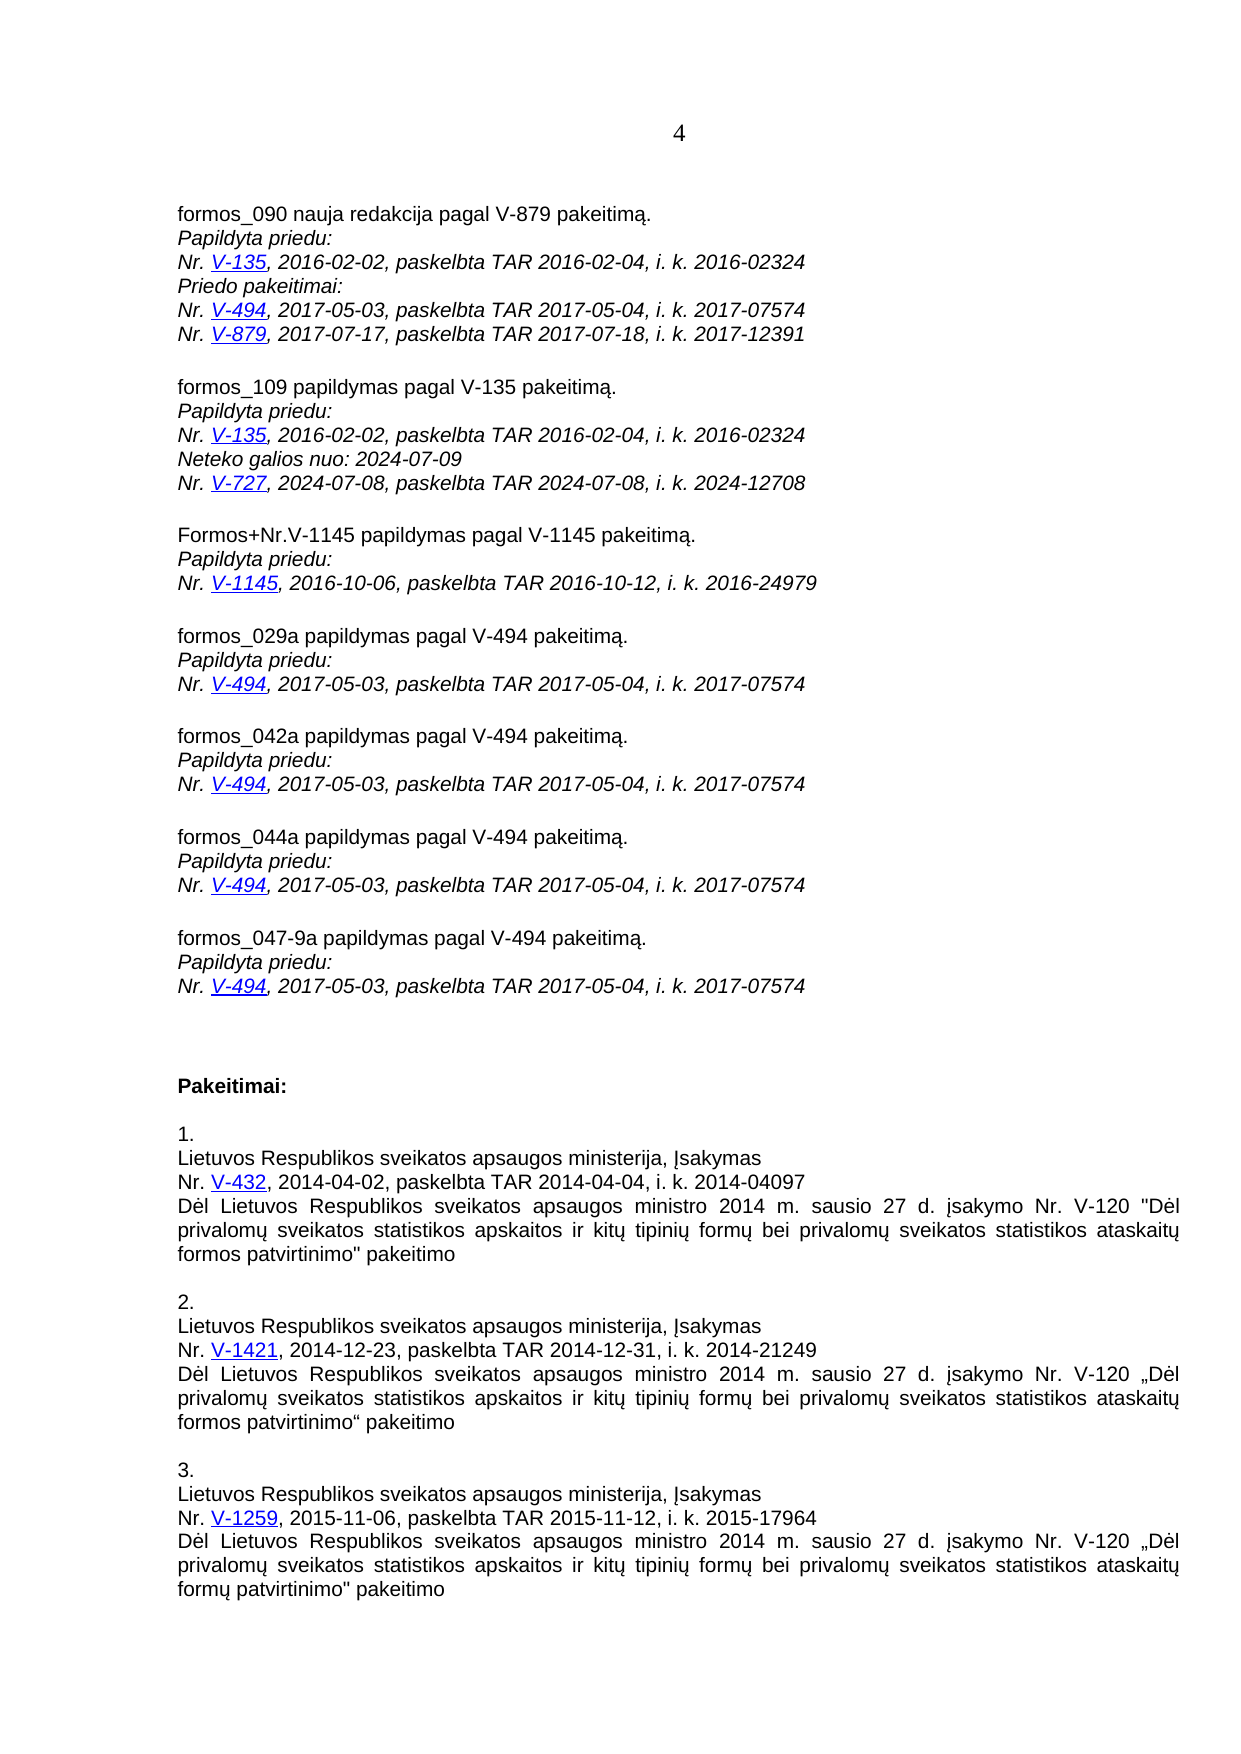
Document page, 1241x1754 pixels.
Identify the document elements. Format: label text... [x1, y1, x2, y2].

text Nr. V-135, 2016-02-02, paskelbta TAR 2016-02-04, i. k. 2016-02324 [177, 250, 1181, 274]
text Pakeitimai: [177, 1074, 1181, 1098]
text Nr. V-1421, 2014-12-23, paskelbta TAR 2014-12-31, i. k. 2014-21249 [177, 1338, 1181, 1362]
text Dėl Lietuvos Respublikos sveikatos apsaugos ministro 2014 m. sausio 27 d. įsakymo Nr. V-120 „Dėl privalomų sveikatos statistikos apskaitos ir kitų tipinių formų bei privalomų sveikatos statistikos ataskaitų formos patvirtinimo“ pakeitimo [177, 1362, 1181, 1433]
text Nr. V-494, 2017-05-03, paskelbta TAR 2017-05-04, i. k. 2017-07574 [177, 298, 1181, 322]
text Lietuvos Respublikos sveikatos apsaugos ministerija, Įsakymas [177, 1146, 1181, 1170]
text Papildyta priedu: [177, 648, 1181, 672]
text formos_044a papildymas pagal V-494 pakeitimą. [177, 825, 1181, 849]
text formos_109 papildymas pagal V-135 pakeitimą. [177, 374, 1181, 398]
text Nr. V-879, 2017-07-17, paskelbta TAR 2017-07-18, i. k. 2017-12391 [177, 322, 1181, 346]
text formos_042a papildymas pagal V-494 pakeitimą. [177, 724, 1181, 748]
text Lietuvos Respublikos sveikatos apsaugos ministerija, Įsakymas [177, 1314, 1181, 1338]
text Priedo pakeitimai: [177, 274, 1181, 298]
text Nr. V-727, 2024-07-08, paskelbta TAR 2024-07-08, i. k. 2024-12708 [177, 470, 1181, 494]
text Papildyta priedu: [177, 849, 1181, 873]
text 1. [177, 1122, 1181, 1146]
text 2. [177, 1290, 1181, 1314]
text Papildyta priedu: [177, 226, 1181, 250]
text formos_090 nauja redakcija pagal V-879 pakeitimą. [177, 202, 1181, 226]
text Nr. V-432, 2014-04-02, paskelbta TAR 2014-04-04, i. k. 2014-04097 [177, 1170, 1181, 1194]
text Neteko galios nuo: 2024-07-09 [177, 446, 1181, 470]
text Nr. V-135, 2016-02-02, paskelbta TAR 2016-02-04, i. k. 2016-02324 [177, 422, 1181, 446]
text 3. [177, 1457, 1181, 1481]
text Nr. V-494, 2017-05-03, paskelbta TAR 2017-05-04, i. k. 2017-07574 [177, 772, 1181, 796]
text Papildyta priedu: [177, 398, 1181, 422]
text Papildyta priedu: [177, 949, 1181, 973]
text Dėl Lietuvos Respublikos sveikatos apsaugos ministro 2014 m. sausio 27 d. įsakymo Nr. V-120 „Dėl privalomų sveikatos statistikos apskaitos ir kitų tipinių formų bei privalomų sveikatos statistikos ataskaitų formų patvirtinimo" pakeitimo [177, 1529, 1181, 1601]
text formos_047-9a papildymas pagal V-494 pakeitimą. [177, 926, 1181, 949]
text Papildyta priedu: [177, 748, 1181, 772]
text Nr. V-494, 2017-05-03, paskelbta TAR 2017-05-04, i. k. 2017-07574 [177, 672, 1181, 696]
text formos_029a papildymas pagal V-494 pakeitimą. [177, 624, 1181, 648]
text Dėl Lietuvos Respublikos sveikatos apsaugos ministro 2014 m. sausio 27 d. įsakymo Nr. V-120 "Dėl privalomų sveikatos statistikos apskaitos ir kitų tipinių formų bei privalomų sveikatos statistikos ataskaitų formos patvirtinimo" pakeitimo [177, 1194, 1181, 1266]
text Formos+Nr.V-1145 papildymas pagal V-1145 pakeitimą. [177, 523, 1181, 547]
text Nr. V-494, 2017-05-03, paskelbta TAR 2017-05-04, i. k. 2017-07574 [177, 873, 1181, 897]
text Lietuvos Respublikos sveikatos apsaugos ministerija, Įsakymas [177, 1481, 1181, 1505]
text Nr. V-1145, 2016-10-06, paskelbta TAR 2016-10-12, i. k. 2016-24979 [177, 571, 1181, 595]
text Nr. V-1259, 2015-11-06, paskelbta TAR 2015-11-12, i. k. 2015-17964 [177, 1505, 1181, 1529]
text Nr. V-494, 2017-05-03, paskelbta TAR 2017-05-04, i. k. 2017-07574 [177, 973, 1181, 997]
text Papildyta priedu: [177, 547, 1181, 571]
